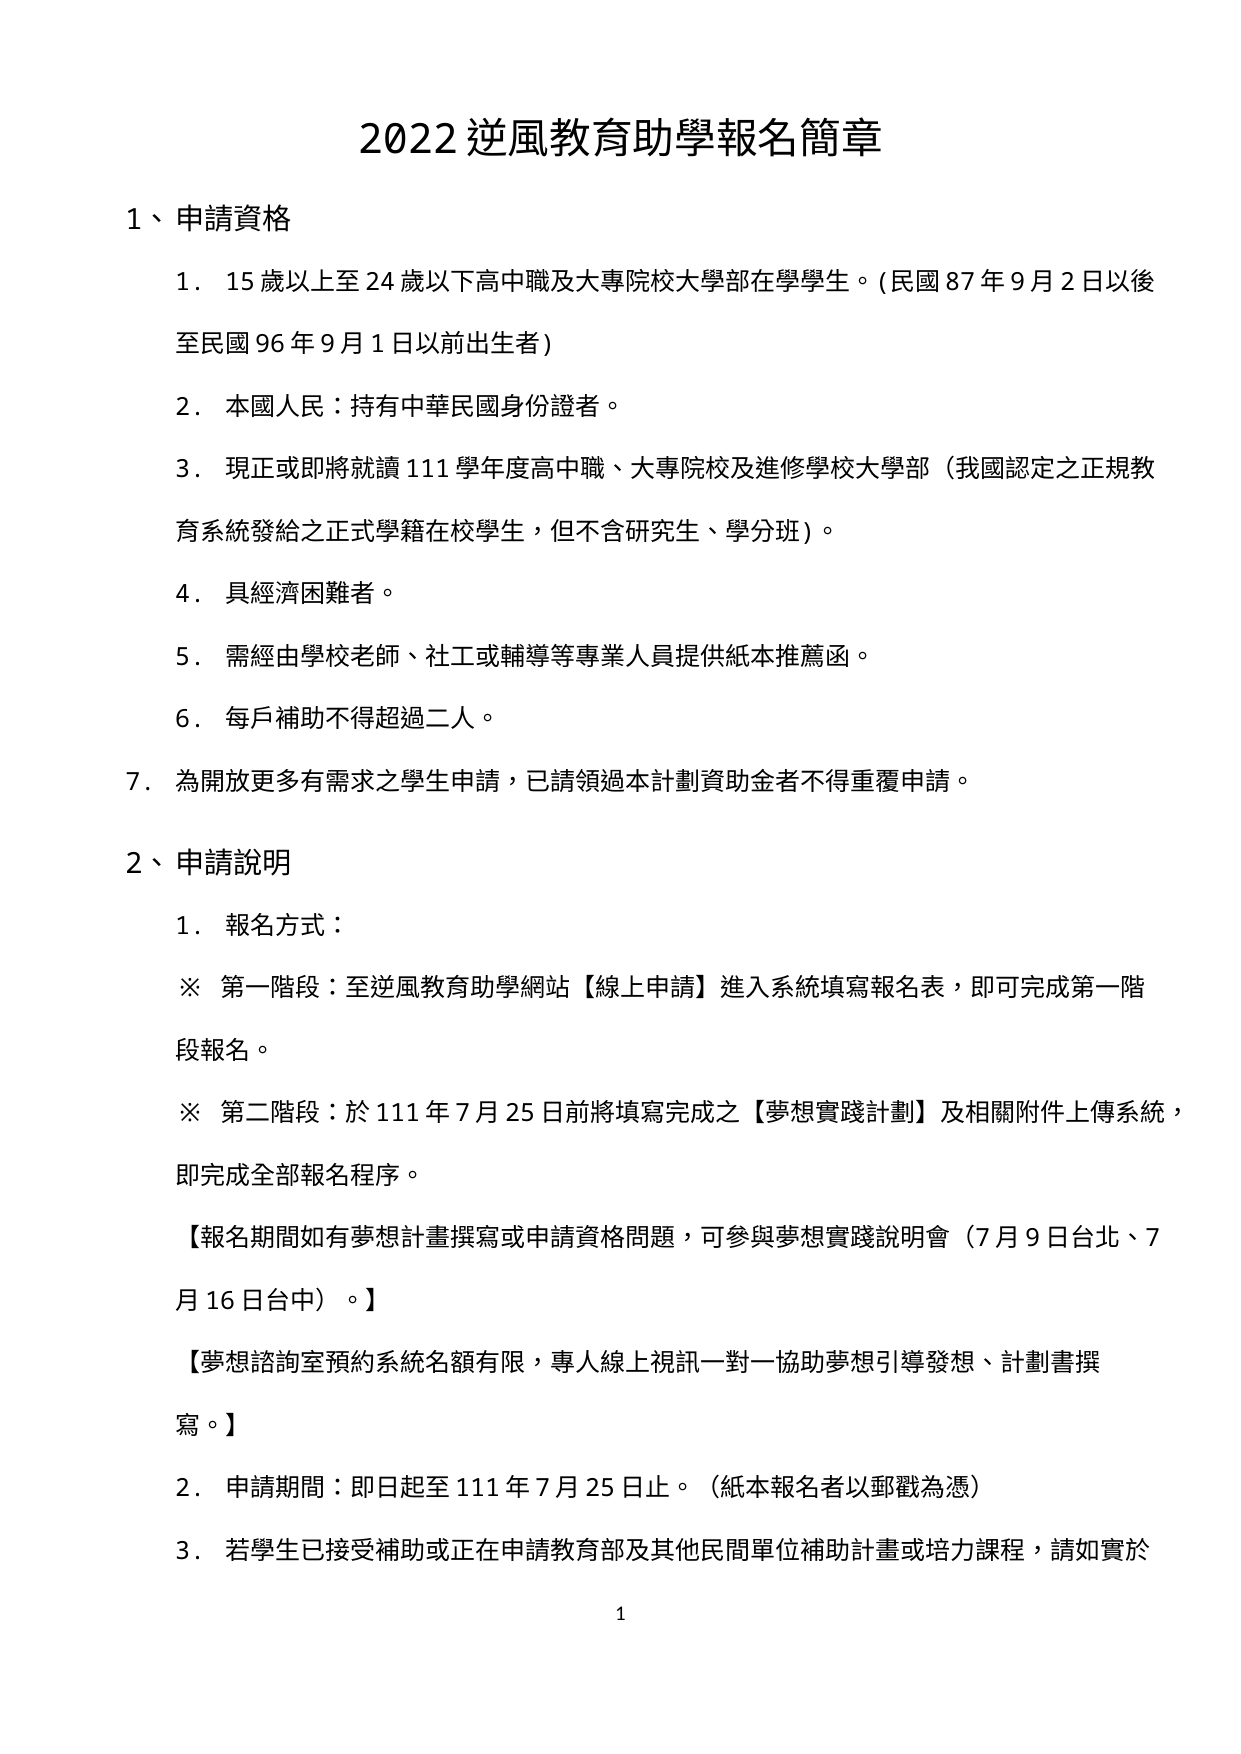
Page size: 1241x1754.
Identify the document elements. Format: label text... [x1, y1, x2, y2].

text 【夢想諮詢室預約系統名額有限，專人線上視訊一對一協助夢想引導發想、計劃書撰寫。】 [175, 1319, 1165, 1444]
list 若學生已接受補助或正在申請教育部及其他民間單位補助計畫或培力課程，請如實於 [175, 1507, 1165, 1569]
list 15歲以上至24歲以下高中職及大專院校大學部在學學生。(民國87年9月2日以後至民國96年9月1日以前出生者) [175, 238, 1165, 363]
list 本國人民：持有中華民國身份證者。 [175, 363, 1165, 425]
list 申請說明 [125, 819, 1165, 882]
list 申請資格 [125, 175, 1165, 238]
list 申請期間：即日起至111年7月25日止。（紙本報名者以郵戳為憑） [175, 1444, 1165, 1507]
list 具經濟困難者。 [175, 550, 1165, 613]
text ※ 第二階段：於111年7月25日前將填寫完成之【夢想實踐計劃】及相關附件上傳系統，即完成全部報名程序。 [175, 1069, 1165, 1194]
list 為開放更多有需求之學生申請，已請領過本計劃資助金者不得重覆申請。 [125, 738, 1165, 800]
list 需經由學校老師、社工或輔導等專業人員提供紙本推薦函。 [175, 613, 1165, 675]
list 每戶補助不得超過二人。 [175, 675, 1165, 738]
text 2022逆風教育助學報名簡章 [75, 94, 1165, 157]
list 現正或即將就讀111學年度高中職、大專院校及進修學校大學部（我國認定之正規教育系統發給之正式學籍在校學生，但不含研究生、學分班)。 [175, 425, 1165, 550]
text ※ 第一階段：至逆風教育助學網站【線上申請】進入系統填寫報名表，即可完成第一階段報名。 [175, 944, 1165, 1069]
text 【報名期間如有夢想計畫撰寫或申請資格問題，可參與夢想實踐說明會（7月9日台北、7月16日台中）。】 [175, 1194, 1165, 1319]
list 報名方式： [175, 882, 1165, 944]
